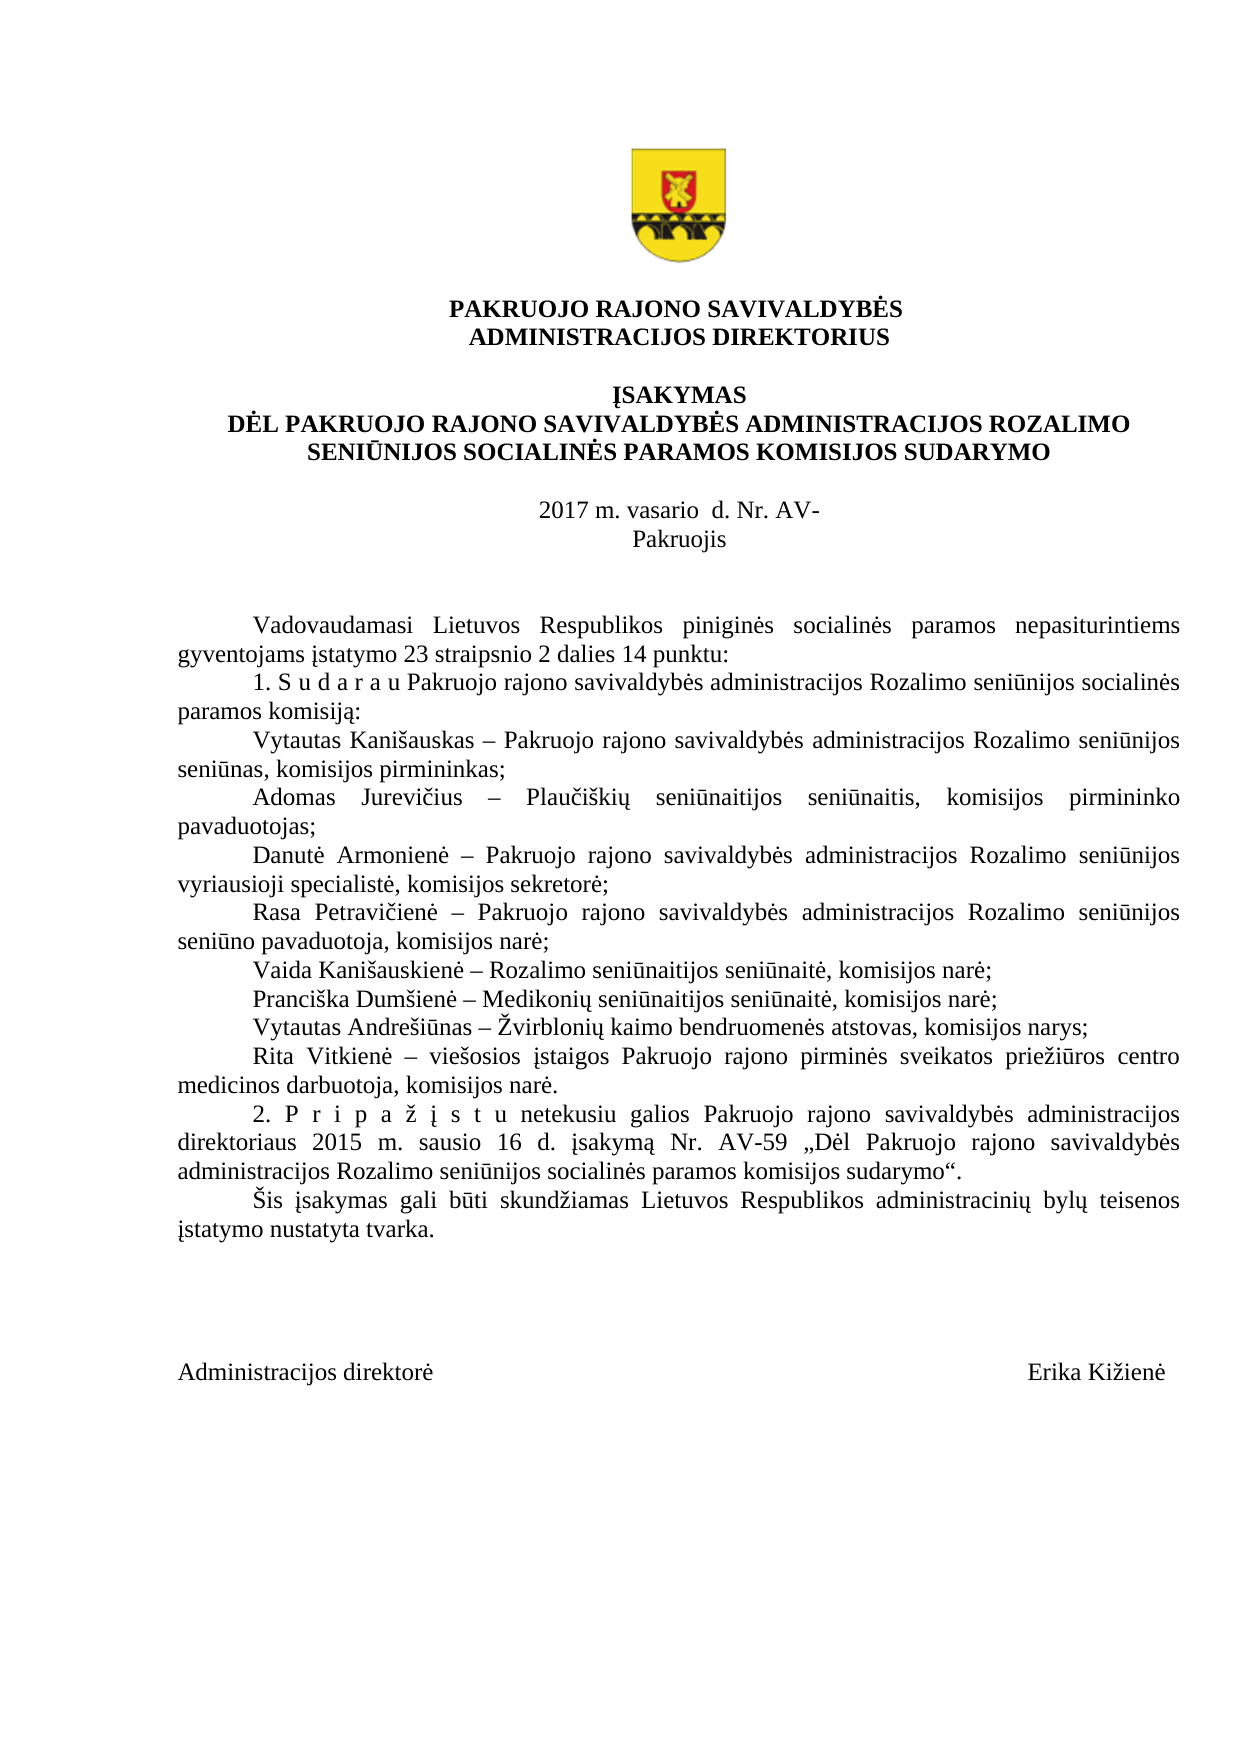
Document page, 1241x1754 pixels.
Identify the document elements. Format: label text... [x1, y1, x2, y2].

text PAKRUOJO RAJONO SAVIVALDYBĖS [177, 294, 1181, 322]
text 1. S u d a r a u Pakruojo rajono savivaldybės administracijos Rozalimo seniūnijos socialinės paramos komisiją: [177, 667, 1181, 725]
text Vaida Kanišauskienė – Rozalimo seniūnaitijos seniūnaitė, komisijos narė; [177, 955, 1181, 984]
text Pakruojis [177, 524, 1181, 552]
text Adomas Jurevičius – Plaučiškių seniūnaitijos seniūnaitis, komisijos pirmininko pavaduotojas; [177, 782, 1181, 840]
text Vadovaudamasi Lietuvos Respublikos piniginės socialinės paramos nepasiturintiems gyventojams įstatymo 23 straipsnio 2 dalies 14 punktu: [177, 610, 1181, 667]
text Vytautas Kanišauskas – Pakruojo rajono savivaldybės administracijos Rozalimo seniūnijos seniūnas, komisijos pirmininkas; [177, 725, 1181, 782]
text 2. P r i p a ž į s t u netekusiu galios Pakruojo rajono savivaldybės administracijos direktoriaus 2015 m. sausio 16 d. įsakymą Nr. AV-59 „Dėl Pakruojo rajono savivaldybės administracijos Rozalimo seniūnijos socialinės paramos komisijos sudarymo“. [177, 1099, 1181, 1185]
text DĖL PAKRUOJO RAJONO SAVIVALDYBĖS ADMINISTRACIJOS ROZALIMO SENIŪNIJOS SOCIALINĖS PARAMOS KOMISIJOS SUDARYMO [177, 409, 1181, 466]
text Pranciška Dumšienė – Medikonių seniūnaitijos seniūnaitė, komisijos narė; [177, 984, 1181, 1012]
text Rita Vitkienė – viešosios įstaigos Pakruojo rajono pirminės sveikatos priežiūros centro medicinos darbuotoja, komisijos narė. [177, 1041, 1181, 1099]
text ADMINISTRACIJOS DIREKTORIUS [177, 322, 1181, 351]
text Administracijos direktorė Erika Kižienė [177, 1357, 1181, 1386]
text Vytautas Andrešiūnas – Žvirblonių kaimo bendruomenės atstovas, komisijos narys; [177, 1012, 1181, 1041]
text Šis įsakymas gali būti skundžiamas Lietuvos Respublikos administracinių bylų teisenos įstatymo nustatyta tvarka. [177, 1185, 1181, 1242]
text Rasa Petravičienė – Pakruojo rajono savivaldybės administracijos Rozalimo seniūnijos seniūno pavaduotoja, komisijos narė; [177, 897, 1181, 955]
text 2017 m. vasario d. Nr. AV- [177, 495, 1181, 524]
text Danutė Armonienė – Pakruojo rajono savivaldybės administracijos Rozalimo seniūnijos vyriausioji specialistė, komisijos sekretorė; [177, 840, 1181, 897]
text ĮSAKYMAS [177, 380, 1181, 409]
